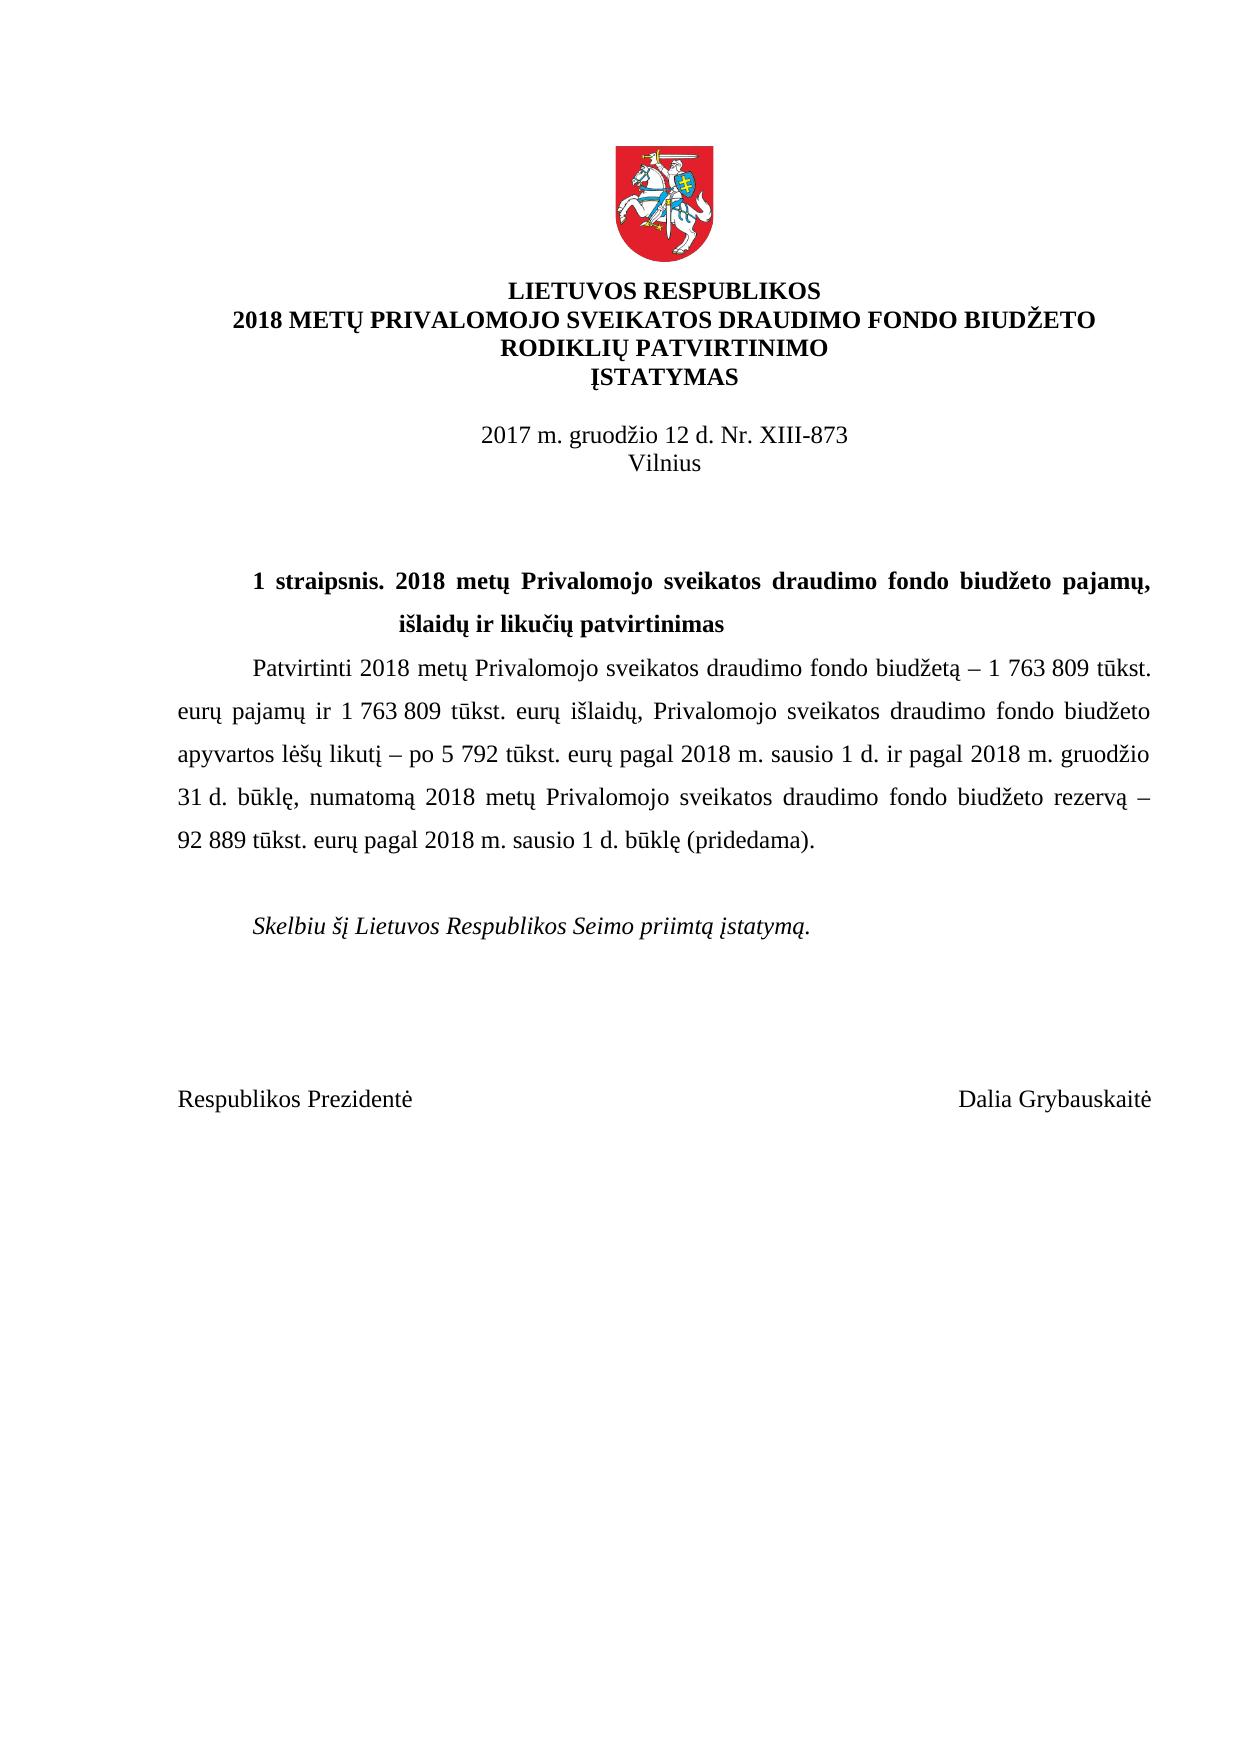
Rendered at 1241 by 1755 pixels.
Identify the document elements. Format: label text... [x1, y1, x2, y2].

text 1 straipsnis. 2018 metų Privalomojo sveikatos draudimo fondo biudžeto pajamų, išlaidų ir likučių patvirtinimas [252, 566, 1152, 638]
text Patvirtinti 2018 metų Privalomojo sveikatos draudimo fondo biudžetą – 1 763 809 tūkst. eurų pajamų ir 1 763 809 tūkst. eurų išlaidų, Privalomojo sveikatos draudimo fondo biudžeto apyvartos lėšų likutį – po 5 792 tūkst. eurų pagal 2018 m. sausio 1 d. ir pagal 2018 m. gruodžio 31 d. būklę, numatomą 2018 metų Privalomojo sveikatos draudimo fondo biudžeto rezervą – 92 889 tūkst. eurų pagal 2018 m. sausio 1 d. būklę (pridedama). [177, 653, 1152, 854]
text Skelbiu šį Lietuvos Respublikos Seimo priimtą įstatymą. [177, 911, 1152, 940]
text LIETUVOS RESPUBLIKOS [177, 276, 1152, 305]
text ĮSTATYMAS [177, 362, 1152, 391]
text 2017 m. gruodžio 12 d. Nr. XIII-873 [177, 420, 1152, 448]
text Respublikos Prezidentė Dalia Grybauskaitė [177, 1084, 1152, 1113]
text Vilnius [177, 448, 1152, 477]
text 2018 METŲ PRIVALOMOJO SVEIKATOS DRAUDIMO FONDO BIUDŽETO RODIKLIŲ PATVIRTINIMO [177, 305, 1152, 362]
